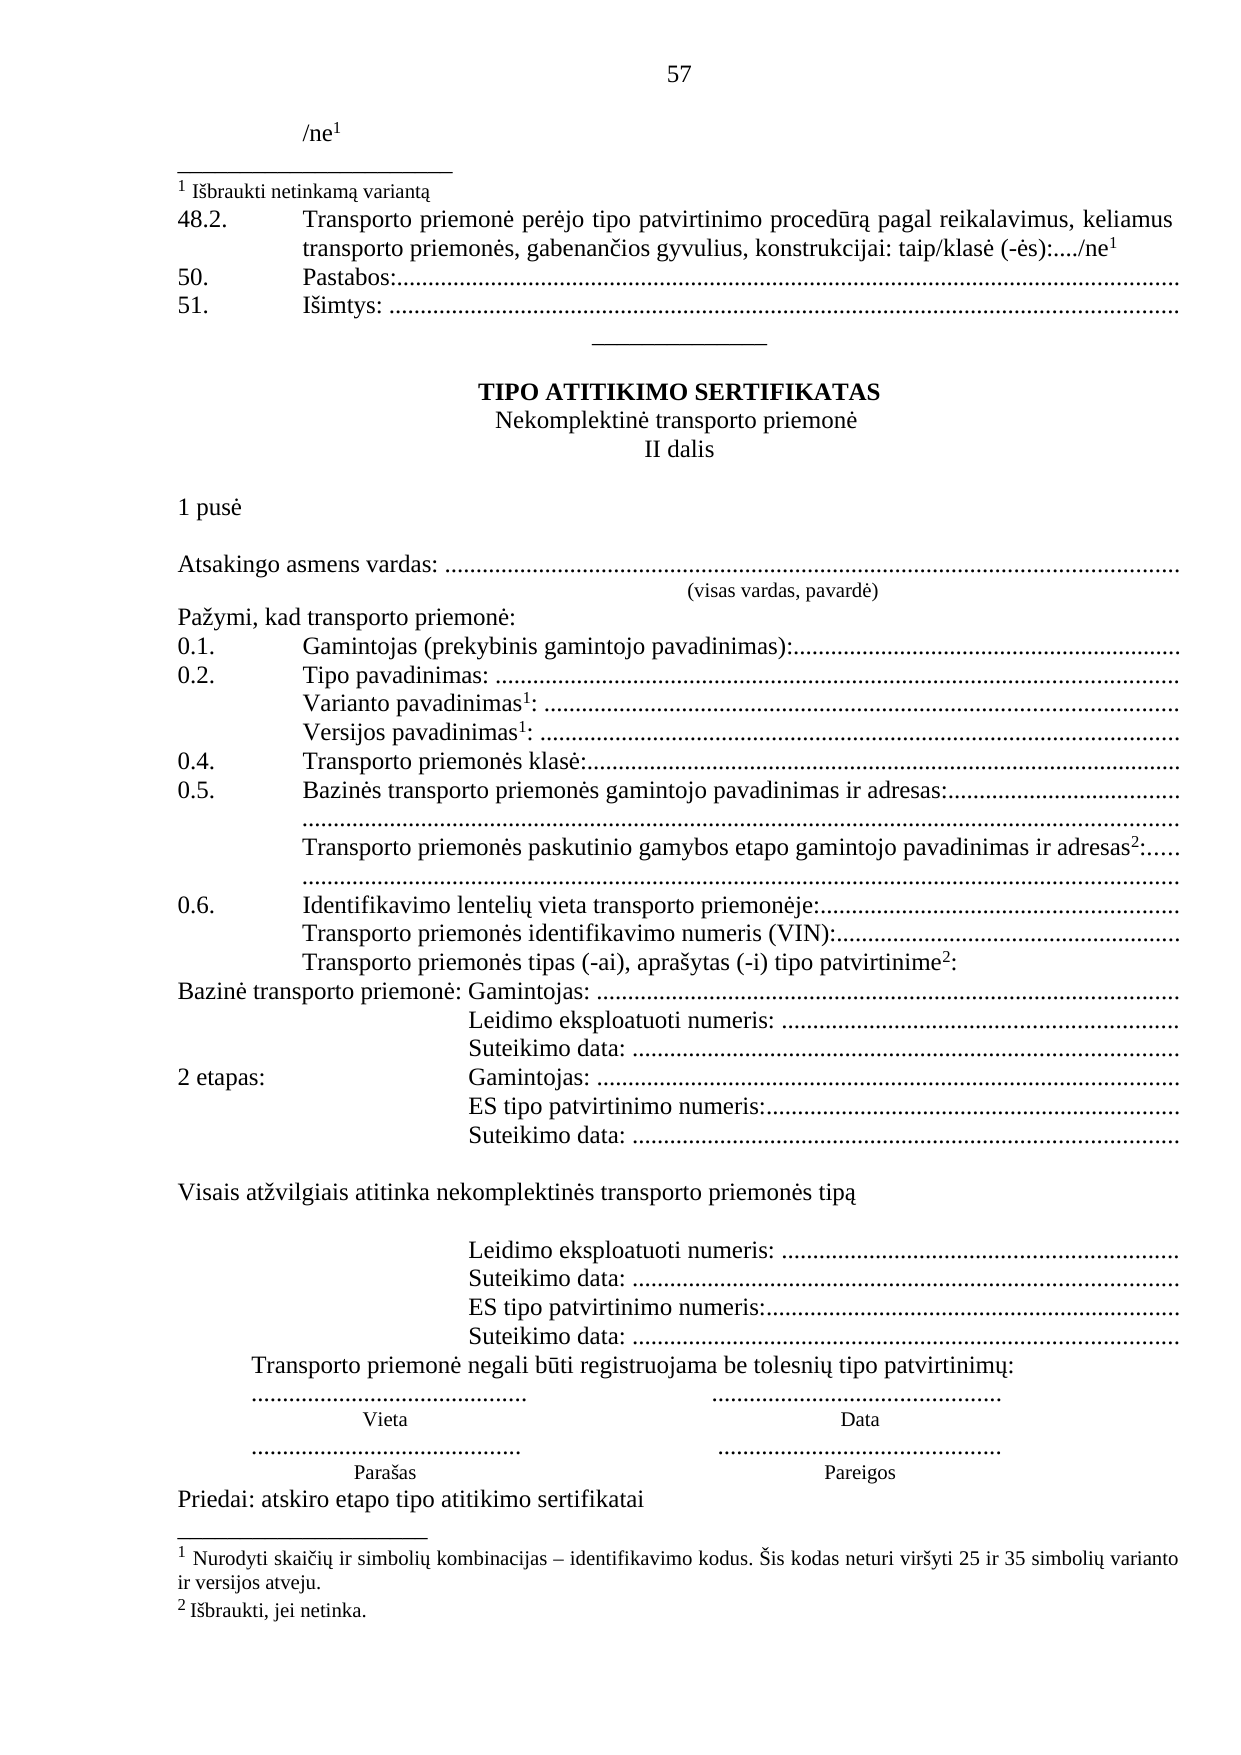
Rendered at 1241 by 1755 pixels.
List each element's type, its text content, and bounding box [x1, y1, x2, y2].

text Visais atžvilgiais atitinka nekomplektinės transporto priemonės tipą [177, 1177, 1181, 1206]
text 1 Nurodyti skaičių ir simbolių kombinacijas – identifikavimo kodus. Šis kodas neturi viršyti 25 ir 35 simbolių varianto ir versijos atveju. [177, 1542, 1181, 1594]
text Pažymi, kad transporto priemonė: [177, 602, 1181, 631]
text ______________________ [177, 147, 1181, 176]
text 1 pusė [177, 492, 1181, 521]
text Leidimo eksploatuoti numeris: [177, 1235, 1181, 1263]
text ____________________ [177, 1513, 1181, 1542]
text Bazinė transporto priemonė: Gamintojas: [177, 976, 1181, 1005]
text 1 Išbraukti netinkamą variantą [177, 176, 1181, 204]
text 2 etapas: Gamintojas: [177, 1062, 1181, 1091]
text (visas vardas, pavardė) [177, 578, 1181, 602]
text TIPO ATITIKIMO SERTIFIKATAS [177, 377, 1181, 406]
text ES tipo patvirtinimo numeris: [177, 1292, 1181, 1321]
text 2 Išbraukti, jei netinka. [177, 1594, 1181, 1623]
text 51. Išimtys: [177, 291, 1181, 319]
text Transporto priemonės paskutinio gamybos etapo gamintojo pavadinimas ir adresas2: [177, 803, 1181, 861]
text Varianto pavadinimas1: [177, 688, 1181, 717]
text Priedai: atskiro etapo tipo atitikimo sertifikatai [177, 1484, 1181, 1513]
text Atsakingo asmens vardas: [177, 549, 1181, 578]
text 0.2. Tipo pavadinimas: [177, 660, 1181, 688]
text 48.2. Transporto priemonė perėjo tipo patvirtinimo procedūrą pagal reikalavimus, keliamus transporto priemonės, gabenančios gyvulius, konstrukcijai: taip/klasė (-ės):..../ne1 [177, 204, 1181, 262]
text Suteikimo data: [177, 1263, 1181, 1292]
text Transporto priemonė negali būti registruojama be tolesnių tipo patvirtinimų: [177, 1350, 1181, 1378]
text Suteikimo data: [177, 1120, 1181, 1148]
text II dalis [177, 434, 1181, 463]
text Parašas Pareigos [177, 1460, 1181, 1484]
text ES tipo patvirtinimo numeris: [177, 1091, 1181, 1120]
text 0.6. Identifikavimo lentelių vieta transporto priemonėje: [177, 890, 1181, 918]
text Transporto priemonės identifikavimo numeris (VIN): [177, 918, 1181, 947]
text 0.5. Bazinės transporto priemonės gamintojo pavadinimas ir adresas: [177, 775, 1181, 803]
text 0.1. Gamintojas (prekybinis gamintojo pavadinimas): [177, 631, 1181, 660]
text 50. Pastabos: [177, 262, 1181, 291]
text ______________ [177, 319, 1181, 348]
text Leidimo eksploatuoti numeris: [177, 1005, 1181, 1033]
text Suteikimo data: [177, 1321, 1181, 1350]
text Suteikimo data: [177, 1033, 1181, 1062]
text 0.4. Transporto priemonės klasė: [177, 746, 1181, 775]
text Vieta Data [177, 1407, 1181, 1431]
text /ne1 [177, 118, 1181, 147]
text Transporto priemonės tipas (-ai), aprašytas (-i) tipo patvirtinime2: [177, 947, 1181, 976]
text Versijos pavadinimas1: [177, 717, 1181, 746]
text Nekomplektinė transporto priemonė [177, 406, 1181, 434]
